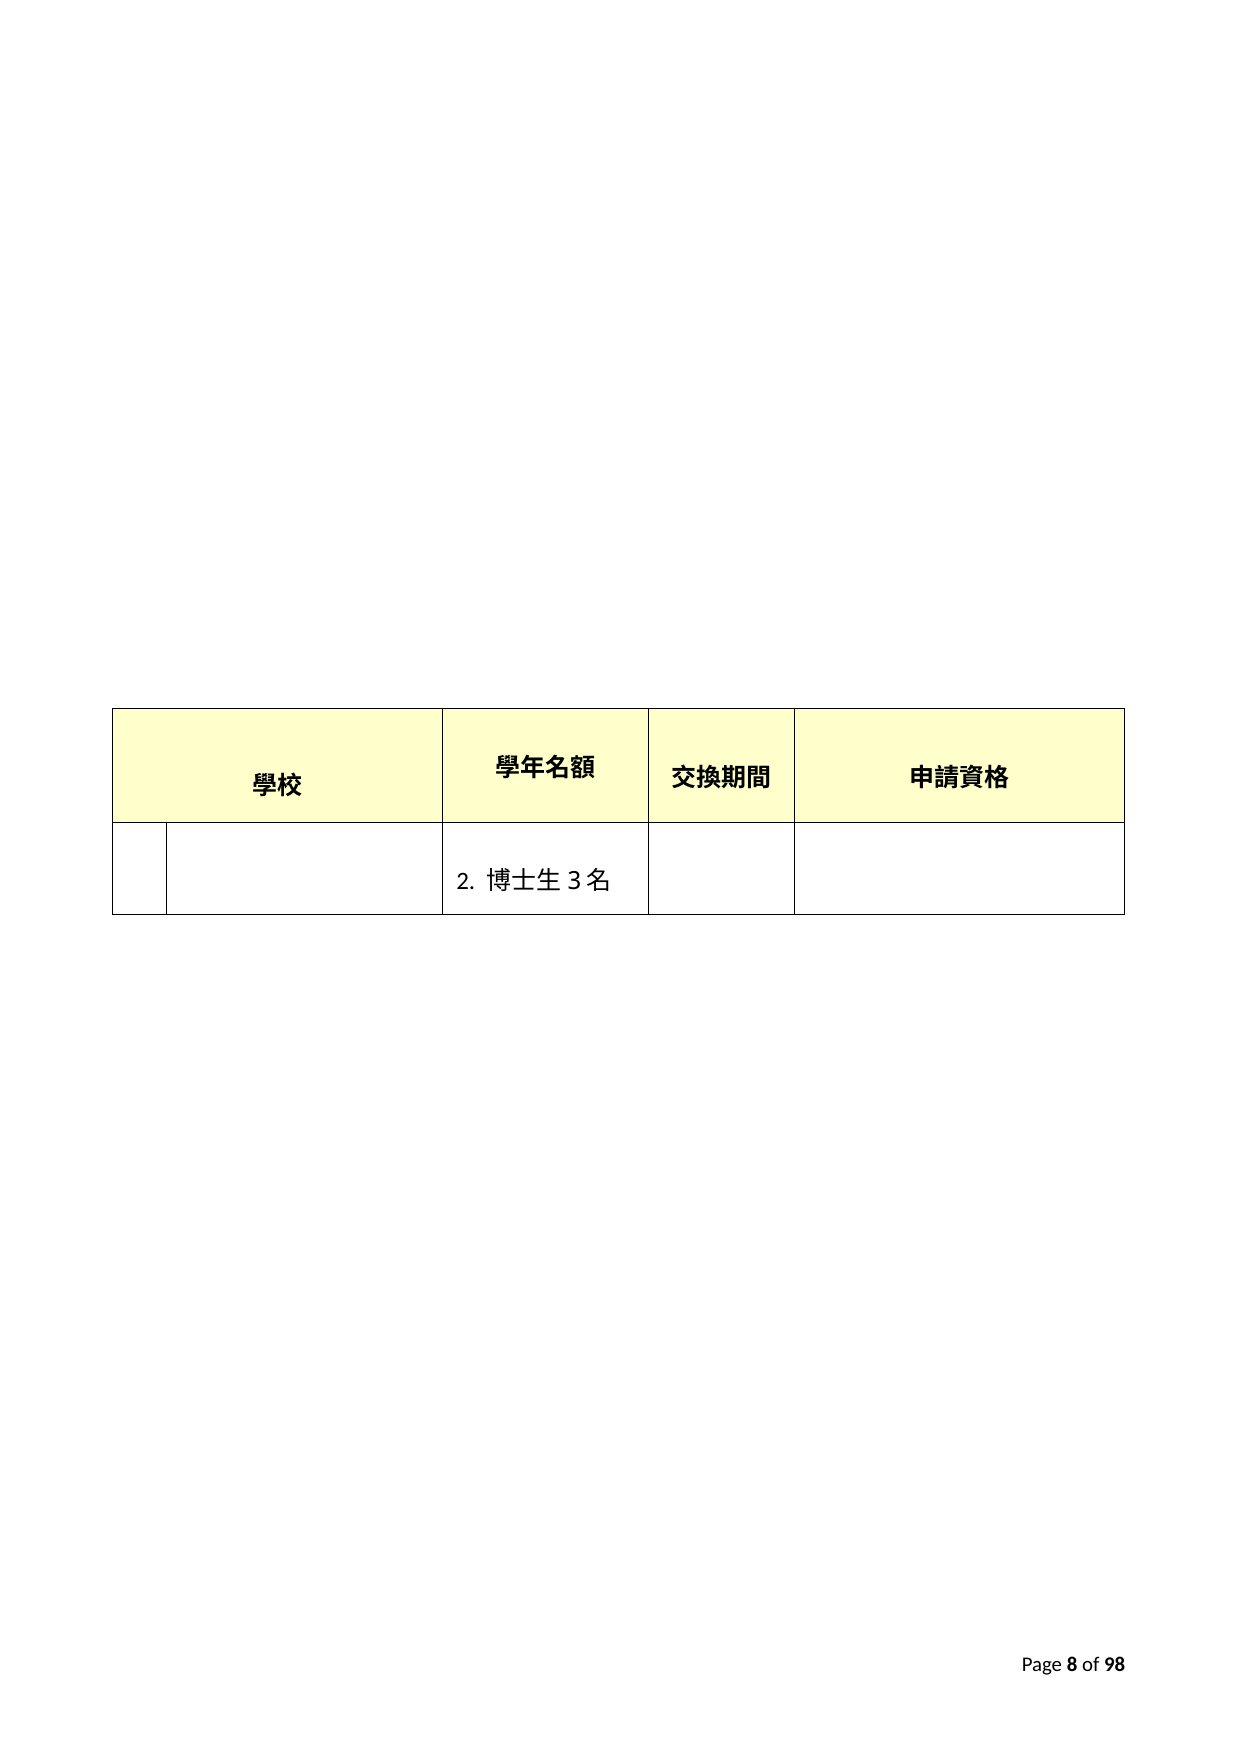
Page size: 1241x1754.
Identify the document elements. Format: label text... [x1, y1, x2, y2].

table_header 學校 [113, 709, 442, 822]
table_cell [113, 823, 166, 913]
table_cell [649, 823, 794, 913]
table_header 申請資格 [795, 709, 1124, 822]
table_cell [167, 823, 442, 913]
table_cell 學士生及碩士生共5名 博士生3名 [443, 823, 648, 913]
table_header 學年名額 [443, 709, 648, 822]
table_cell [795, 823, 1124, 913]
table_header 交換期間 [649, 709, 794, 822]
